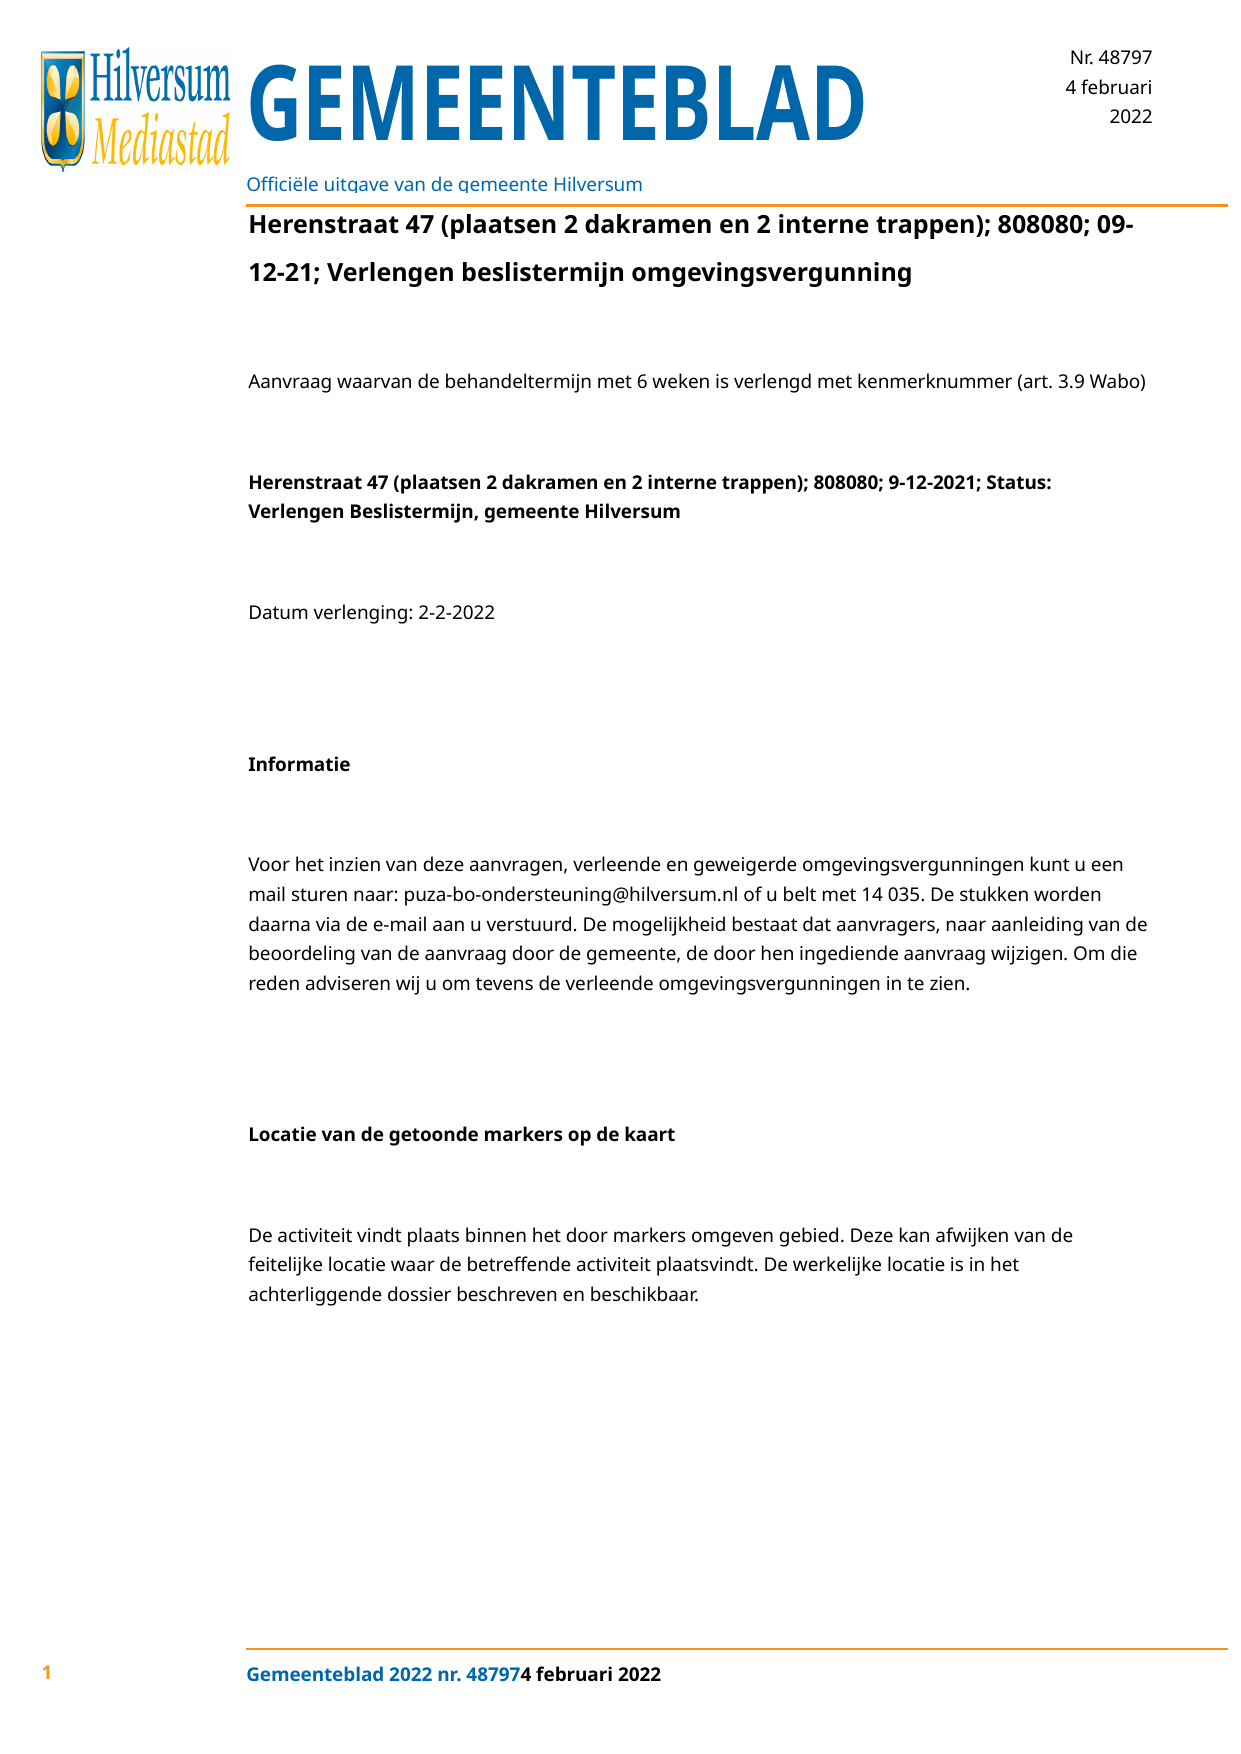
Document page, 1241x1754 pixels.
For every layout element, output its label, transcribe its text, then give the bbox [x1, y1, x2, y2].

text Datum verlenging: 2-2-2022 [248, 599, 1152, 625]
text Voor het inzien van deze aanvragen, verleende en geweigerde omgevingsvergunningen kunt u een mail sturen naar: puza-bo-ondersteuning@hilversum.nl of u belt met 14 035. De stukken worden daarna via de e-mail aan u verstuurd. De mogelijkheid bestaat dat aanvragers, naar aanleiding van de beoordeling van de aanvraag door de gemeente, de door hen ingediende aanvraag wijzigen. Om die reden adviseren wij u om tevens de verleende omgevingsvergunningen in te zien. [248, 852, 1152, 996]
text Herenstraat 47 (plaatsen 2 dakramen en 2 interne trappen); 808080; 09-12-21; Verlengen beslistermijn omgevingsvergunning [248, 207, 1152, 288]
text Informatie [248, 751, 1152, 777]
picture [41, 47, 231, 172]
text Herenstraat 47 (plaatsen 2 dakramen en 2 interne trappen); 808080; 9-12-2021; Status: Verlengen Beslistermijn, gemeente Hilversum [248, 469, 1152, 524]
text De activiteit vindt plaats binnen het door markers omgeven gebied. Deze kan afwijken van de feitelijke locatie waar de betreffende activiteit plaatsvindt. De werkelijke locatie is in het achterliggende dossier beschreven en beschikbaar. [248, 1222, 1152, 1307]
text Locatie van de getoonde markers op de kaart [248, 1121, 1152, 1147]
text Aanvraag waarvan de behandeltermijn met 6 weken is verlengd met kenmerknummer (art. 3.9 Wabo) [248, 368, 1152, 394]
